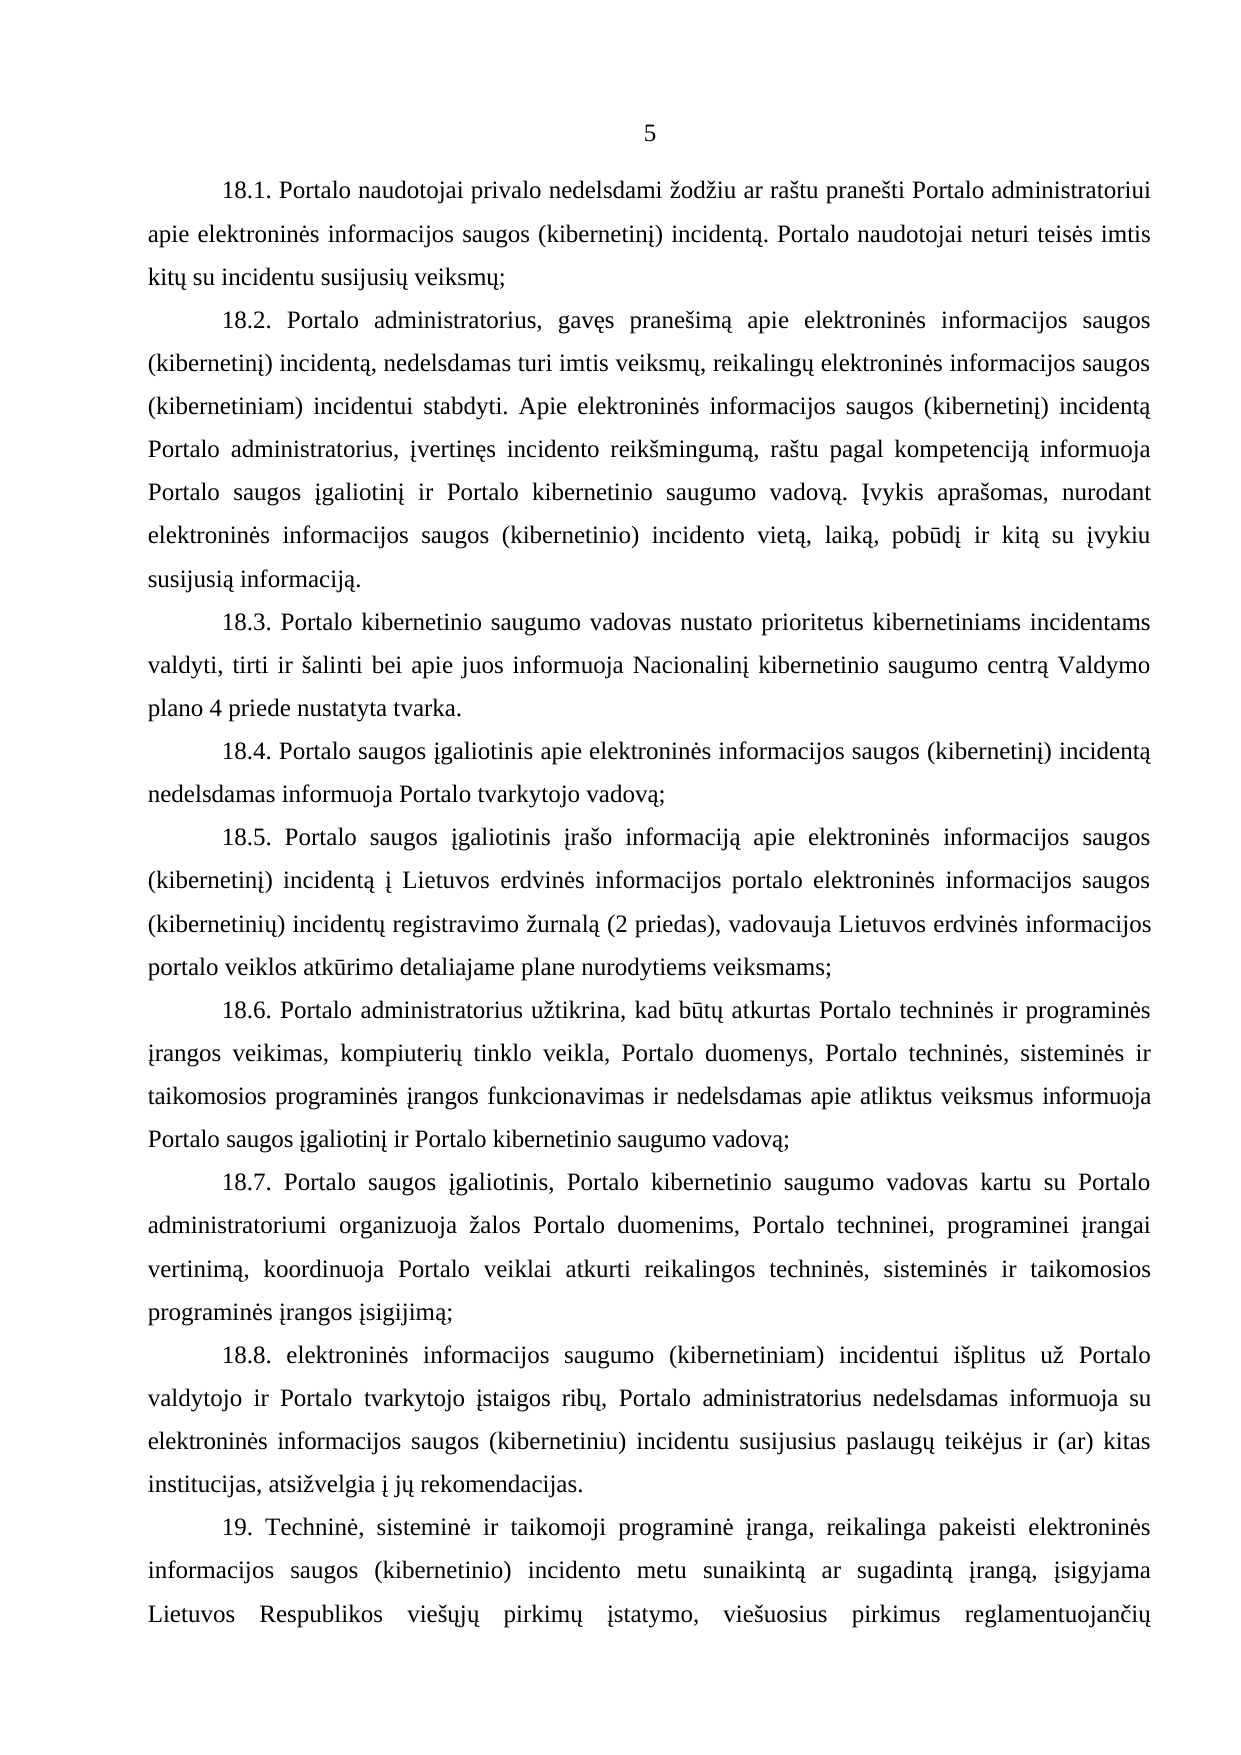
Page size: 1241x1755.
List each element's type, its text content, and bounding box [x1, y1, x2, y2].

text 18.4. Portalo saugos įgaliotinis apie elektroninės informacijos saugos (kibernetinį) incidentą nedelsdamas informuoja Portalo tvarkytojo vadovą; [148, 736, 1152, 808]
text 18.2. Portalo administratorius, gavęs pranešimą apie elektroninės informacijos saugos (kibernetinį) incidentą, nedelsdamas turi imtis veiksmų, reikalingų elektroninės informacijos saugos (kibernetiniam) incidentui stabdyti. Apie elektroninės informacijos saugos (kibernetinį) incidentą Portalo administratorius, įvertinęs incidento reikšmingumą, raštu pagal kompetenciją informuoja Portalo saugos įgaliotinį ir Portalo kibernetinio saugumo vadovą. Įvykis aprašomas, nurodant elektroninės informacijos saugos (kibernetinio) incidento vietą, laiką, pobūdį ir kitą su įvykiu susijusią informaciją. [148, 305, 1152, 592]
text 18.1. Portalo naudotojai privalo nedelsdami žodžiu ar raštu pranešti Portalo administratoriui apie elektroninės informacijos saugos (kibernetinį) incidentą. Portalo naudotojai neturi teisės imtis kitų su incidentu susijusių veiksmų; [148, 176, 1152, 291]
text 18.8. elektroninės informacijos saugumo (kibernetiniam) incidentui išplitus už Portalo valdytojo ir Portalo tvarkytojo įstaigos ribų, Portalo administratorius nedelsdamas informuoja su elektroninės informacijos saugos (kibernetiniu) incidentu susijusius paslaugų teikėjus ir (ar) kitas institucijas, atsižvelgia į jų rekomendacijas. [148, 1340, 1152, 1498]
text 18.6. Portalo administratorius užtikrina, kad būtų atkurtas Portalo techninės ir programinės įrangos veikimas, kompiuterių tinklo veikla, Portalo duomenys, Portalo techninės, sisteminės ir taikomosios programinės įrangos funkcionavimas ir nedelsdamas apie atliktus veiksmus informuoja Portalo saugos įgaliotinį ir Portalo kibernetinio saugumo vadovą; [148, 995, 1152, 1153]
text 18.3. Portalo kibernetinio saugumo vadovas nustato prioritetus kibernetiniams incidentams valdyti, tirti ir šalinti bei apie juos informuoja Nacionalinį kibernetinio saugumo centrą Valdymo plano 4 priede nustatyta tvarka. [148, 607, 1152, 722]
text 18.7. Portalo saugos įgaliotinis, Portalo kibernetinio saugumo vadovas kartu su Portalo administratoriumi organizuoja žalos Portalo duomenims, Portalo techninei, programinei įrangai vertinimą, koordinuoja Portalo veiklai atkurti reikalingos techninės, sisteminės ir taikomosios programinės įrangos įsigijimą; [148, 1167, 1152, 1326]
text 18.5. Portalo saugos įgaliotinis įrašo informaciją apie elektroninės informacijos saugos (kibernetinį) incidentą į Lietuvos erdvinės informacijos portalo elektroninės informacijos saugos (kibernetinių) incidentų registravimo žurnalą (2 priedas), vadovauja Lietuvos erdvinės informacijos portalo veiklos atkūrimo detaliajame plane nurodytiems veiksmams; [148, 822, 1152, 981]
text 19. Techninė, sisteminė ir taikomoji programinė įranga, reikalinga pakeisti elektroninės informacijos saugos (kibernetinio) incidento metu sunaikintą ar sugadintą įrangą, įsigyjama Lietuvos Respublikos viešųjų pirkimų įstatymo, viešuosius pirkimus reglamentuojančių [148, 1512, 1152, 1627]
